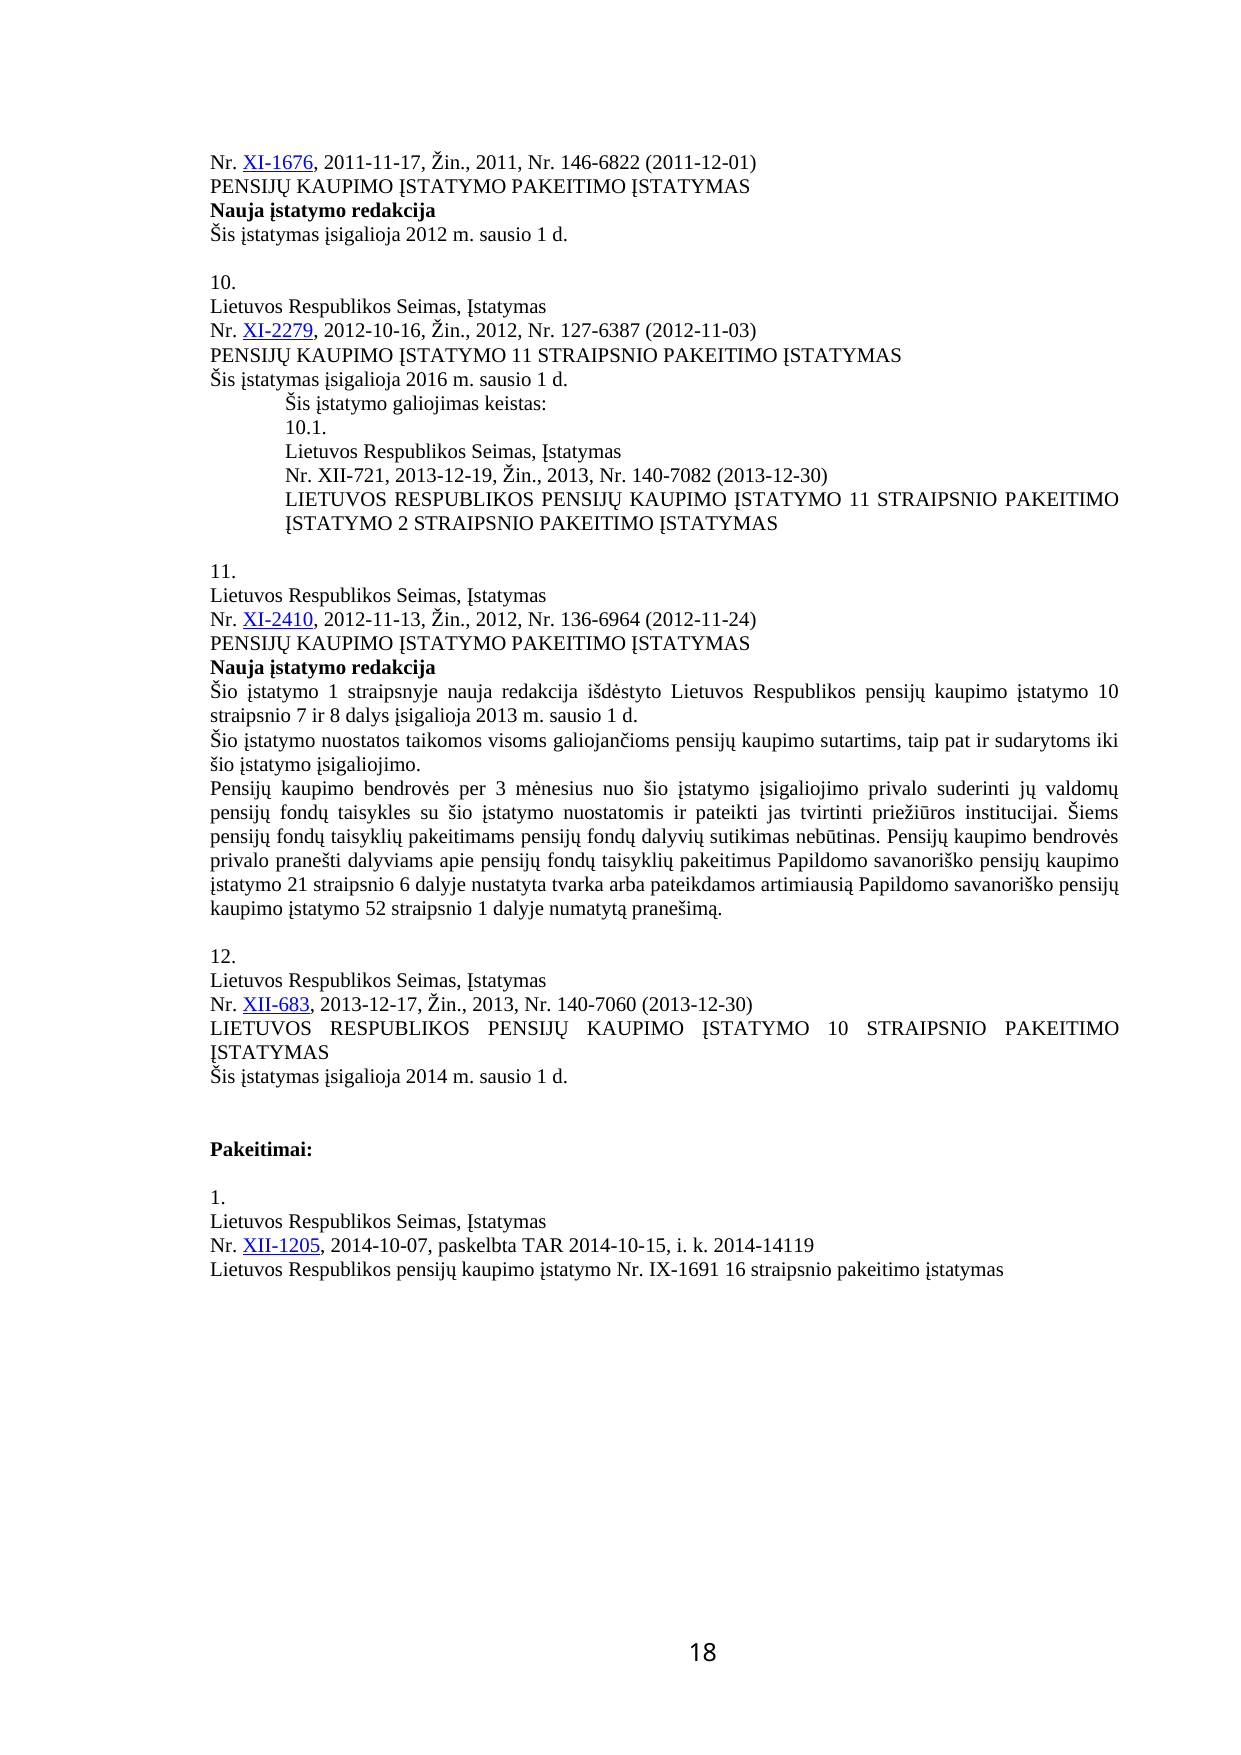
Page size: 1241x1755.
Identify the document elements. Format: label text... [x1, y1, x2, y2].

text PENSIJŲ KAUPIMO ĮSTATYMO 11 STRAIPSNIO PAKEITIMO ĮSTATYMAS [210, 342, 1120, 367]
text Nauja įstatymo redakcija [210, 655, 1120, 679]
text 1. [210, 1185, 1120, 1209]
text Lietuvos Respublikos Seimas, Įstatymas [210, 439, 1120, 463]
text Šis įstatymas įsigalioja 2016 m. sausio 1 d. [210, 367, 1120, 391]
text Šio įstatymo nuostatos taikomos visoms galiojančioms pensijų kaupimo sutartims, taip pat ir sudarytoms iki šio įstatymo įsigaliojimo. [210, 727, 1120, 776]
text 10. [210, 270, 1120, 294]
text Šis įstatymas įsigalioja 2012 m. sausio 1 d. [210, 222, 1120, 246]
text 10.1. [210, 415, 1120, 439]
text Lietuvos Respublikos Seimas, Įstatymas [210, 583, 1120, 607]
text Šis įstatymo galiojimas keistas: [210, 391, 1120, 415]
text 11. [210, 559, 1120, 583]
text Lietuvos Respublikos Seimas, Įstatymas [210, 294, 1120, 318]
text Nr. XII-721, 2013-12-19, Žin., 2013, Nr. 140-7082 (2013-12-30) [210, 463, 1120, 487]
text Nauja įstatymo redakcija [210, 198, 1120, 222]
text Lietuvos Respublikos pensijų kaupimo įstatymo Nr. IX-1691 16 straipsnio pakeitimo įstatymas [210, 1257, 1120, 1281]
text Šio įstatymo 1 straipsnyje nauja redakcija išdėstyto Lietuvos Respublikos pensijų kaupimo įstatymo 10 straipsnio 7 ir 8 dalys įsigalioja 2013 m. sausio 1 d. [210, 679, 1120, 727]
text Nr. XI-2410, 2012-11-13, Žin., 2012, Nr. 136-6964 (2012-11-24) [210, 607, 1120, 631]
text Nr. XII-683, 2013-12-17, Žin., 2013, Nr. 140-7060 (2013-12-30) [210, 992, 1120, 1016]
text Nr. XII-1205, 2014-10-07, paskelbta TAR 2014-10-15, i. k. 2014-14119 [210, 1233, 1120, 1257]
text Nr. XI-1676, 2011-11-17, Žin., 2011, Nr. 146-6822 (2011-12-01) [210, 150, 1120, 174]
text PENSIJŲ KAUPIMO ĮSTATYMO PAKEITIMO ĮSTATYMAS [210, 174, 1120, 198]
text 12. [210, 944, 1120, 968]
text Nr. XI-2279, 2012-10-16, Žin., 2012, Nr. 127-6387 (2012-11-03) [210, 318, 1120, 342]
text Lietuvos Respublikos Seimas, Įstatymas [210, 1209, 1120, 1233]
text LIETUVOS RESPUBLIKOS PENSIJŲ KAUPIMO ĮSTATYMO 10 STRAIPSNIO PAKEITIMO ĮSTATYMAS [210, 1016, 1120, 1064]
text Pensijų kaupimo bendrovės per 3 mėnesius nuo šio įstatymo įsigaliojimo privalo suderinti jų valdomų pensijų fondų taisykles su šio įstatymo nuostatomis ir pateikti jas tvirtinti priežiūros institucijai. Šiems pensijų fondų taisyklių pakeitimams pensijų fondų dalyvių sutikimas nebūtinas. Pensijų kaupimo bendrovės privalo pranešti dalyviams apie pensijų fondų taisyklių pakeitimus Papildomo savanoriško pensijų kaupimo įstatymo 21 straipsnio 6 dalyje nustatyta tvarka arba pateikdamos artimiausią Papildomo savanoriško pensijų kaupimo įstatymo 52 straipsnio 1 dalyje numatytą pranešimą. [210, 776, 1120, 920]
text LIETUVOS RESPUBLIKOS PENSIJŲ KAUPIMO ĮSTATYMO 11 STRAIPSNIO PAKEITIMO ĮSTATYMO 2 STRAIPSNIO PAKEITIMO ĮSTATYMAS [285, 487, 1120, 535]
text Lietuvos Respublikos Seimas, Įstatymas [210, 968, 1120, 992]
text PENSIJŲ KAUPIMO ĮSTATYMO PAKEITIMO ĮSTATYMAS [210, 631, 1120, 655]
text Pakeitimai: [210, 1137, 1120, 1161]
text Šis įstatymas įsigalioja 2014 m. sausio 1 d. [210, 1064, 1120, 1088]
